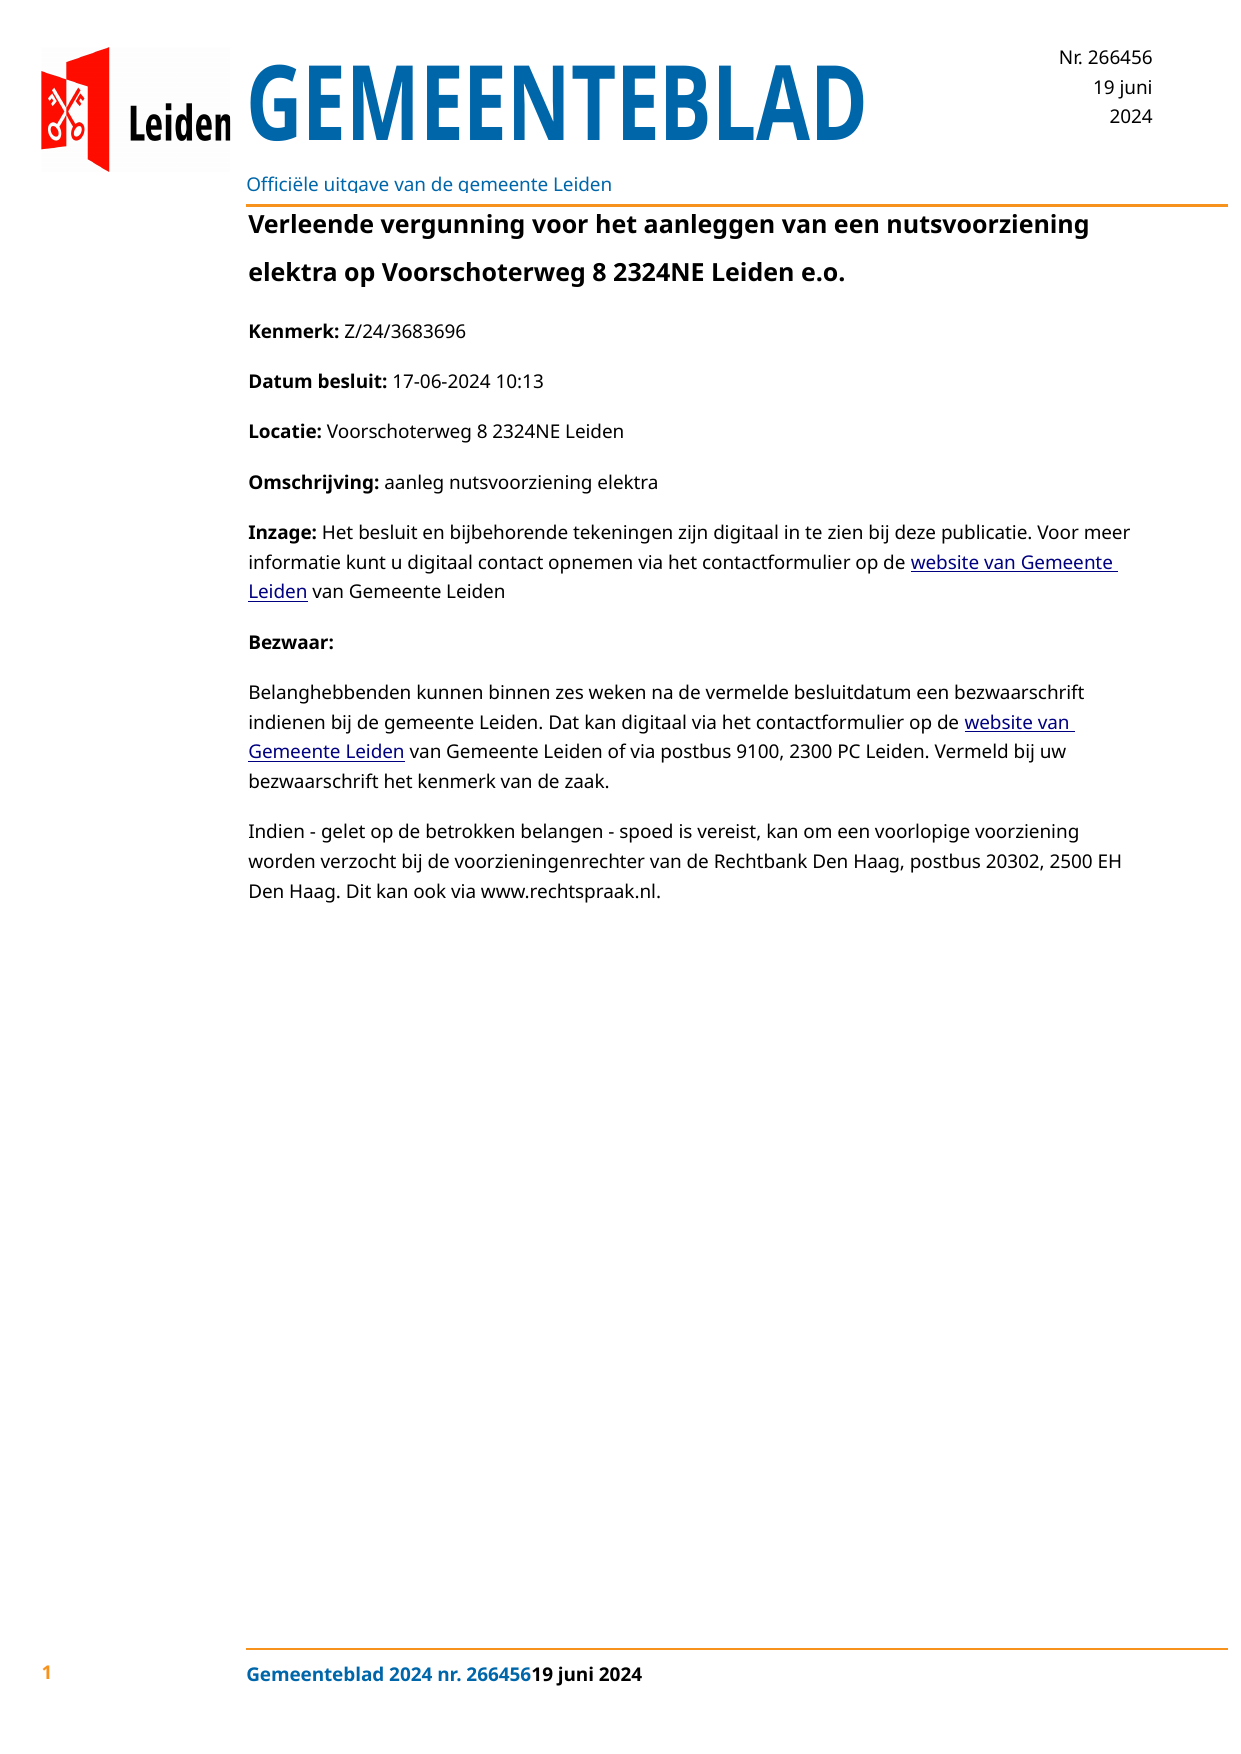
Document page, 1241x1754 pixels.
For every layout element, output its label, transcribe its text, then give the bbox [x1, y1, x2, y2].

text Bezwaar: [248, 629, 1152, 655]
text Belanghebbenden kunnen binnen zes weken na de vermelde besluitdatum een bezwaarschrift indienen bij de gemeente Leiden. Dat kan digitaal via het contactformulier op de website van Gemeente Leiden van Gemeente Leiden of via postbus 9100, 2300 PC Leiden. Vermeld bij uw bezwaarschrift het kenmerk van de zaak. [248, 679, 1152, 794]
text Kenmerk: Z/24/3683696 [248, 318, 1152, 344]
text Locatie: Voorschoterweg 8 2324NE Leiden [248, 419, 1152, 444]
text Omschrijving: aanleg nutsvoorziening elektra [248, 469, 1152, 495]
text Inzage: Het besluit en bijbehorende tekeningen zijn digitaal in te zien bij deze publicatie. Voor meer informatie kunt u digitaal contact opnemen via het contactformulier op de website van Gemeente Leiden van Gemeente Leiden [248, 519, 1152, 604]
picture [41, 47, 231, 172]
text Verleende vergunning voor het aanleggen van een nutsvoorziening elektra op Voorschoterweg 8 2324NE Leiden e.o. [248, 207, 1152, 288]
text Indien - gelet op de betrokken belangen - spoed is vereist, kan om een voorlopige voorziening worden verzocht bij de voorzieningenrechter van de Rechtbank Den Haag, postbus 20302, 2500 EH Den Haag. Dit kan ook via www.rechtspraak.nl. [248, 819, 1152, 904]
text Datum besluit: 17-06-2024 10:13 [248, 368, 1152, 394]
